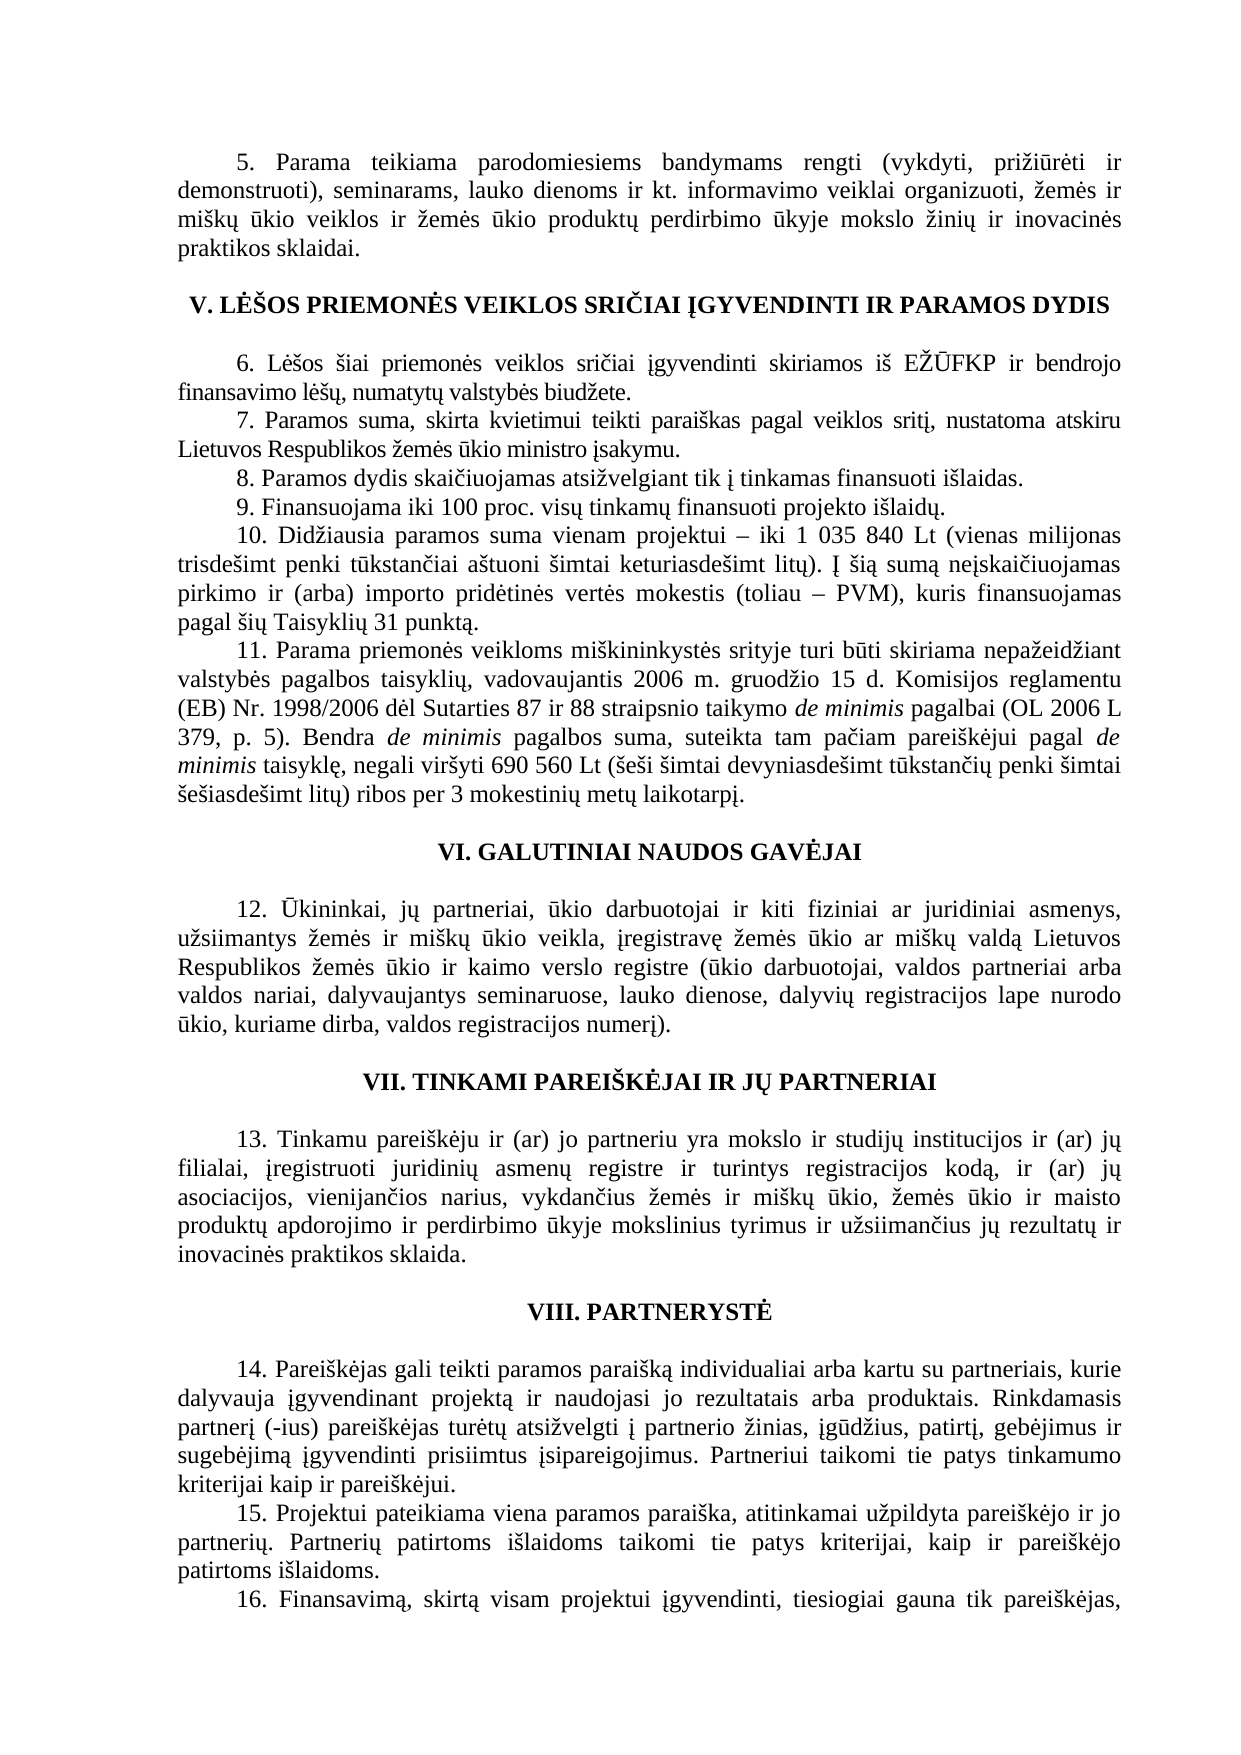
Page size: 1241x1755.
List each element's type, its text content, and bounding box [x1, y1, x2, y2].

text 11. Parama priemonės veikloms miškininkystės srityje turi būti skiriama nepažeidžiant valstybės pagalbos taisyklių, vadovaujantis 2006 m. gruodžio 15 d. Komisijos reglamentu (EB) Nr. 1998/2006 dėl Sutarties 87 ir 88 straipsnio taikymo de minimis pagalbai (OL 2006 L 379, p. 5). Bendra de minimis pagalbos suma, suteikta tam pačiam pareiškėjui pagal de minimis taisyklę, negali viršyti 690 560 Lt (šeši šimtai devyniasdešimt tūkstančių penki šimtai šešiasdešimt litų) ribos per 3 mokestinių metų laikotarpį. [177, 636, 1122, 808]
text 8. Paramos dydis skaičiuojamas atsižvelgiant tik į tinkamas finansuoti išlaidas. [177, 463, 1122, 492]
text 16. Finansavimą, skirtą visam projektui įgyvendinti, tiesiogiai gauna tik pareiškėjas, [177, 1584, 1122, 1613]
text V. LĖŠOS PRIEMONĖS VEIKLOS SRIČIAI ĮGYVENDINTI IR PARAMOS DYDIS [177, 291, 1122, 319]
text 14. Pareiškėjas gali teikti paramos paraišką individualiai arba kartu su partneriais, kurie dalyvauja įgyvendinant projektą ir naudojasi jo rezultatais arba produktais. Rinkdamasis partnerį (-ius) pareiškėjas turėtų atsižvelgti į partnerio žinias, įgūdžius, patirtį, gebėjimus ir sugebėjimą įgyvendinti prisiimtus įsipareigojimus. Partneriui taikomi tie patys tinkamumo kriterijai kaip ir pareiškėjui. [177, 1354, 1122, 1498]
text 7. Paramos suma, skirta kvietimui teikti paraiškas pagal veiklos sritį, nustatoma atskiru Lietuvos Respublikos žemės ūkio ministro įsakymu. [177, 406, 1122, 463]
text 15. Projektui pateikiama viena paramos paraiška, atitinkamai užpildyta pareiškėjo ir jo partnerių. Partnerių patirtoms išlaidoms taikomi tie patys kriterijai, kaip ir pareiškėjo patirtoms išlaidoms. [177, 1498, 1122, 1584]
text VI. GALUTINIAI NAUDOS GAVĖJAI [177, 837, 1122, 866]
text 10. Didžiausia paramos suma vienam projektui – iki 1 035 840 Lt (vienas milijonas trisdešimt penki tūkstančiai aštuoni šimtai keturiasdešimt litų). Į šią sumą neįskaičiuojamas pirkimo ir (arba) importo pridėtinės vertės mokestis (toliau – PVM), kuris finansuojamas pagal šių Taisyklių 31 punktą. [177, 521, 1122, 636]
text 13. Tinkamu pareiškėju ir (ar) jo partneriu yra mokslo ir studijų institucijos ir (ar) jų filialai, įregistruoti juridinių asmenų registre ir turintys registracijos kodą, ir (ar) jų asociacijos, vienijančios narius, vykdančius žemės ir miškų ūkio, žemės ūkio ir maisto produktų apdorojimo ir perdirbimo ūkyje mokslinius tyrimus ir užsiimančius jų rezultatų ir inovacinės praktikos sklaida. [177, 1124, 1122, 1268]
text vIII. PARTNERYSTĖ [177, 1297, 1122, 1326]
text VII. TINKAMI Pareiškėjai ir Jų partneriai [177, 1067, 1122, 1096]
text 5. Parama teikiama parodomiesiems bandymams rengti (vykdyti, prižiūrėti ir demonstruoti), seminarams, lauko dienoms ir kt. informavimo veiklai organizuoti, žemės ir miškų ūkio veiklos ir žemės ūkio produktų perdirbimo ūkyje mokslo žinių ir inovacinės praktikos sklaidai. [177, 147, 1122, 262]
text 12. Ūkininkai, jų partneriai, ūkio darbuotojai ir kiti fiziniai ar juridiniai asmenys, užsiimantys žemės ir miškų ūkio veikla, įregistravę žemės ūkio ar miškų valdą Lietuvos Respublikos žemės ūkio ir kaimo verslo registre (ūkio darbuotojai, valdos partneriai arba valdos nariai, dalyvaujantys seminaruose, lauko dienose, dalyvių registracijos lape nurodo ūkio, kuriame dirba, valdos registracijos numerį). [177, 894, 1122, 1038]
text 6. Lėšos šiai priemonės veiklos sričiai įgyvendinti skiriamos iš EŽŪFKP ir bendrojo finansavimo lėšų, numatytų valstybės biudžete. [177, 348, 1122, 406]
text 9. Finansuojama iki 100 proc. visų tinkamų finansuoti projekto išlaidų. [177, 492, 1122, 521]
